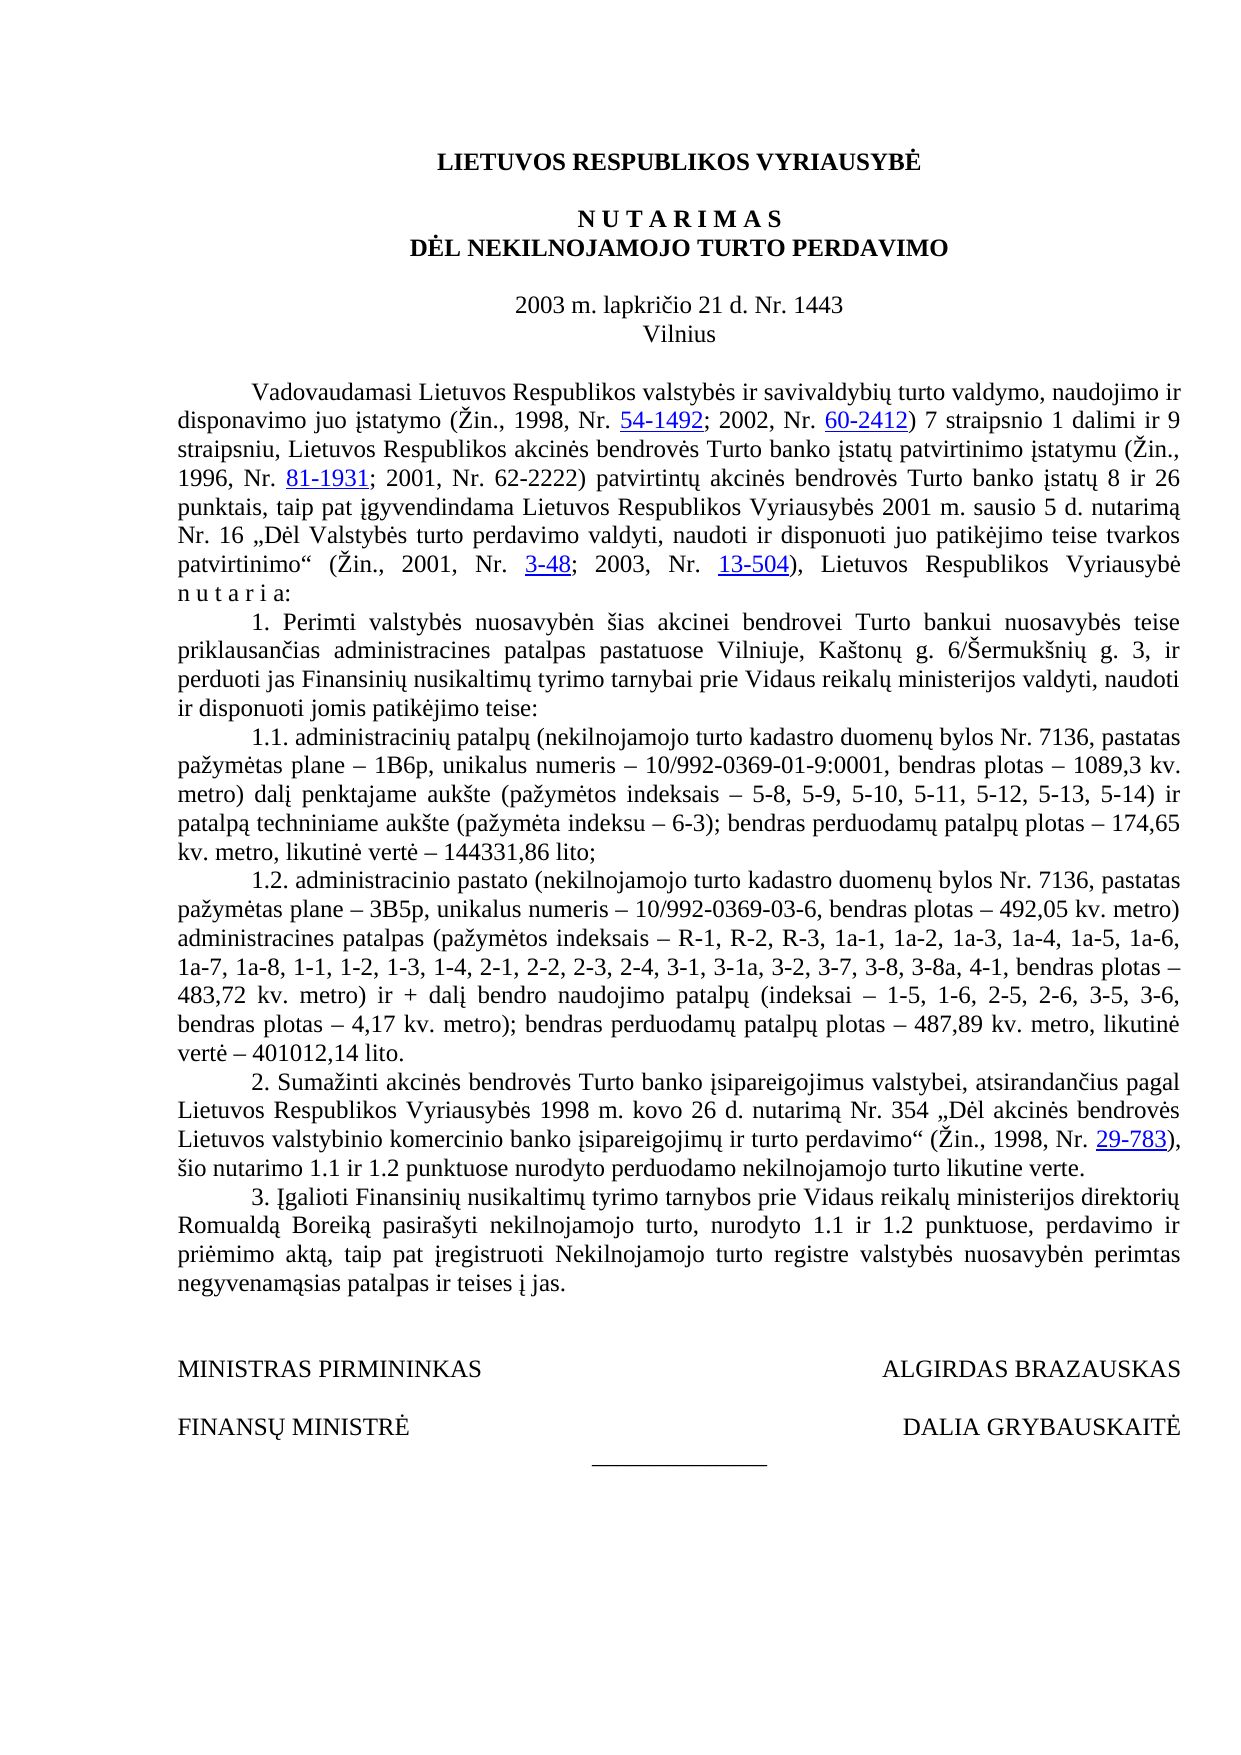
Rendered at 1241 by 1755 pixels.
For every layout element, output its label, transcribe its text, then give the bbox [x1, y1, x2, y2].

text 3. Įgalioti Finansinių nusikaltimų tyrimo tarnybos prie Vidaus reikalų ministerijos direktorių Romualdą Boreiką pasirašyti nekilnojamojo turto, nurodyto 1.1 ir 1.2 punktuose, perdavimo ir priėmimo aktą, taip pat įregistruoti Nekilnojamojo turto registre valstybės nuosavybėn perimtas negyvenamąsias patalpas ir teises į jas. [177, 1182, 1181, 1297]
text 2003 m. lapkričio 21 d. Nr. 1443 [177, 291, 1181, 319]
text Vilnius [177, 319, 1181, 348]
text 1. Perimti valstybės nuosavybėn šias akcinei bendrovei Turto bankui nuosavybės teise priklausančias administracines patalpas pastatuose Vilniuje, Kaštonų g. 6/Šermukšnių g. 3, ir perduoti jas Finansinių nusikaltimų tyrimo tarnybai prie Vidaus reikalų ministerijos valdyti, naudoti ir disponuoti jomis patikėjimo teise: [177, 607, 1181, 722]
text ______________ [177, 1441, 1181, 1469]
text 1.1. administracinių patalpų (nekilnojamojo turto kadastro duomenų bylos Nr. 7136, pastatas pažymėtas plane – 1B6p, unikalus numeris – 10/992-0369-01-9:0001, bendras plotas – 1089,3 kv. metro) dalį penktajame aukšte (pažymėtos indeksais – 5-8, 5-9, 5-10, 5-11, 5-12, 5-13, 5-14) ir patalpą techniniame aukšte (pažymėta indeksu – 6-3); bendras perduodamų patalpų plotas – 174,65 kv. metro, likutinė vertė – 144331,86 lito; [177, 722, 1181, 866]
text Vadovaudamasi Lietuvos Respublikos valstybės ir savivaldybių turto valdymo, naudojimo ir disponavimo juo įstatymo (Žin., 1998, Nr. 54-1492; 2002, Nr. 60-2412) 7 straipsnio 1 dalimi ir 9 straipsniu, Lietuvos Respublikos akcinės bendrovės Turto banko įstatų patvirtinimo įstatymu (Žin., 1996, Nr. 81-1931; 2001, Nr. 62-2222) patvirtintų akcinės bendrovės Turto banko įstatų 8 ir 26 punktais, taip pat įgyvendindama Lietuvos Respublikos Vyriausybės 2001 m. sausio 5 d. nutarimą Nr. 16 „Dėl Valstybės turto perdavimo valdyti, naudoti ir disponuoti juo patikėjimo teise tvarkos patvirtinimo“ (Žin., 2001, Nr. 3-48; 2003, Nr. 13-504), Lietuvos Respublikos Vyriausybė nutaria: [177, 377, 1181, 607]
text MINISTRAS PIRMININKAS ALGIRDAS BRAZAUSKAS [177, 1354, 1181, 1383]
text FINANSŲ MINISTRĖ DALIA GRYBAUSKAITĖ [177, 1412, 1181, 1441]
text 2. Sumažinti akcinės bendrovės Turto banko įsipareigojimus valstybei, atsirandančius pagal Lietuvos Respublikos Vyriausybės 1998 m. kovo 26 d. nutarimą Nr. 354 „Dėl akcinės bendrovės Lietuvos valstybinio komercinio banko įsipareigojimų ir turto perdavimo“ (Žin., 1998, Nr. 29-783), šio nutarimo 1.1 ir 1.2 punktuose nurodyto perduodamo nekilnojamojo turto likutine verte. [177, 1067, 1181, 1182]
text DĖL NEKILNOJAMOJO TURTO PERDAVIMO [177, 233, 1181, 262]
text 1.2. administracinio pastato (nekilnojamojo turto kadastro duomenų bylos Nr. 7136, pastatas pažymėtas plane – 3B5p, unikalus numeris – 10/992-0369-03-6, bendras plotas – 492,05 kv. metro) administracines patalpas (pažymėtos indeksais – R-1, R-2, R-3, 1a-1, 1a-2, 1a-3, 1a-4, 1a-5, 1a-6, 1a-7, 1a-8, 1-1, 1-2, 1-3, 1-4, 2-1, 2-2, 2-3, 2-4, 3-1, 3-1a, 3-2, 3-7, 3-8, 3-8a, 4-1, bendras plotas – 483,72 kv. metro) ir + dalį bendro naudojimo patalpų (indeksai – 1-5, 1-6, 2-5, 2-6, 3-5, 3-6, bendras plotas – 4,17 kv. metro); bendras perduodamų patalpų plotas – 487,89 kv. metro, likutinė vertė – 401012,14 lito. [177, 866, 1181, 1067]
text N U T A R I M A S [177, 204, 1181, 233]
text LIETUVOS RESPUBLIKOS VYRIAUSYBĖ [177, 147, 1181, 176]
